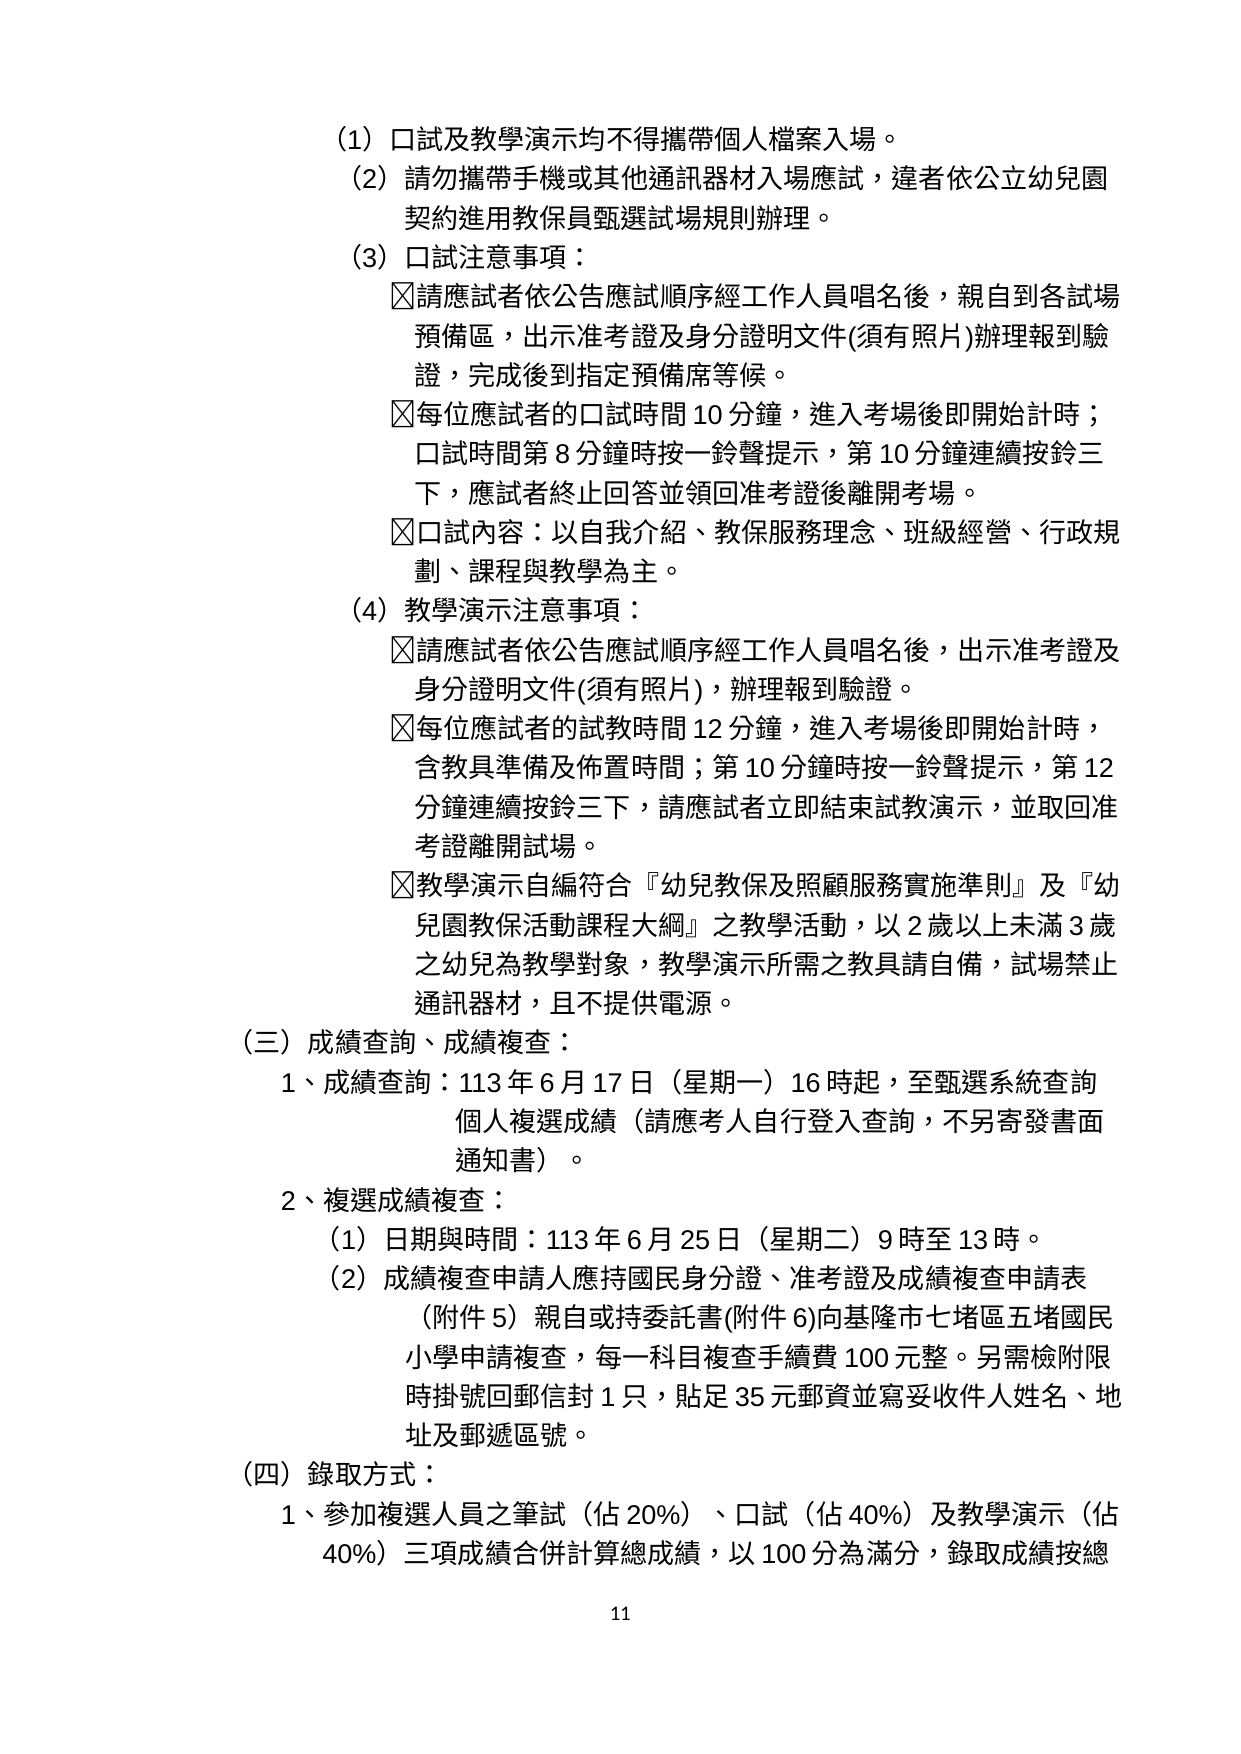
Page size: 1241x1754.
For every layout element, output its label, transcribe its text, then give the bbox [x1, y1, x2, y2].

text （2）請勿攜帶手機或其他通訊器材入場應試，違者依公立幼兒園契約進用教保員甄選試場規則辦理。 [118, 157, 1122, 236]
text （4）教學演示注意事項： [118, 589, 1122, 629]
text 2、複選成績複查： [118, 1178, 1122, 1218]
text （2）成績複查申請人應持國民身分證、准考證及成績複查申請表（附件5）親自或持委託書(附件6)向基隆市七堵區五堵國民小學申請複查，每一科目複查手續費100元整。另需檢附限時掛號回郵信封1只，貼足35元郵資並寫妥收件人姓名、地址及郵遞區號。 [118, 1257, 1122, 1453]
text 請應試者依公告應試順序經工作人員唱名後，出示准考證及身分證明文件(須有照片)，辦理報到驗證。 [118, 629, 1122, 707]
text 1、參加複選人員之筆試（佔20%）、口試（佔40%）及教學演示（佔40%）三項成績合併計算總成績，以100分為滿分，錄取成績按總 [118, 1493, 1122, 1571]
text 教學演示自編符合『幼兒教保及照顧服務實施準則』及『幼兒園教保活動課程大綱』之教學活動，以2歲以上未滿3歲之幼兒為教學對象，教學演示所需之教具請自備，試場禁止通訊器材，且不提供電源。 [118, 864, 1122, 1021]
text 每位應試者的試教時間12分鐘，進入考場後即開始計時，含教具準備及佈置時間；第10分鐘時按一鈴聲提示，第12分鐘連續按鈴三下，請應試者立即結束試教演示，並取回准考證離開試場。 [118, 707, 1122, 864]
text （3）口試注意事項： [118, 236, 1122, 275]
text （三）成績查詢、成績複查： [118, 1021, 1122, 1061]
text 每位應試者的口試時間10分鐘，進入考場後即開始計時；口試時間第8分鐘時按一鈴聲提示，第10分鐘連續按鈴三下，應試者終止回答並領回准考證後離開考場。 [118, 393, 1122, 511]
text （四）錄取方式： [118, 1453, 1122, 1493]
text （1）日期與時間：113年6月25日（星期二）9時至13時。 [118, 1218, 1122, 1257]
text 1、成績查詢：113年6月17日（星期一）16時起，至甄選系統查詢個人複選成績（請應考人自行登入查詢，不另寄發書面通知書）。 [118, 1061, 1122, 1178]
text （1）口試及教學演示均不得攜帶個人檔案入場。 [118, 118, 1122, 157]
text 請應試者依公告應試順序經工作人員唱名後，親自到各試場預備區，出示准考證及身分證明文件(須有照片)辦理報到驗證，完成後到指定預備席等候。 [118, 275, 1122, 393]
text 口試內容：以自我介紹、教保服務理念、班級經營、行政規劃、課程與教學為主。 [118, 511, 1122, 589]
